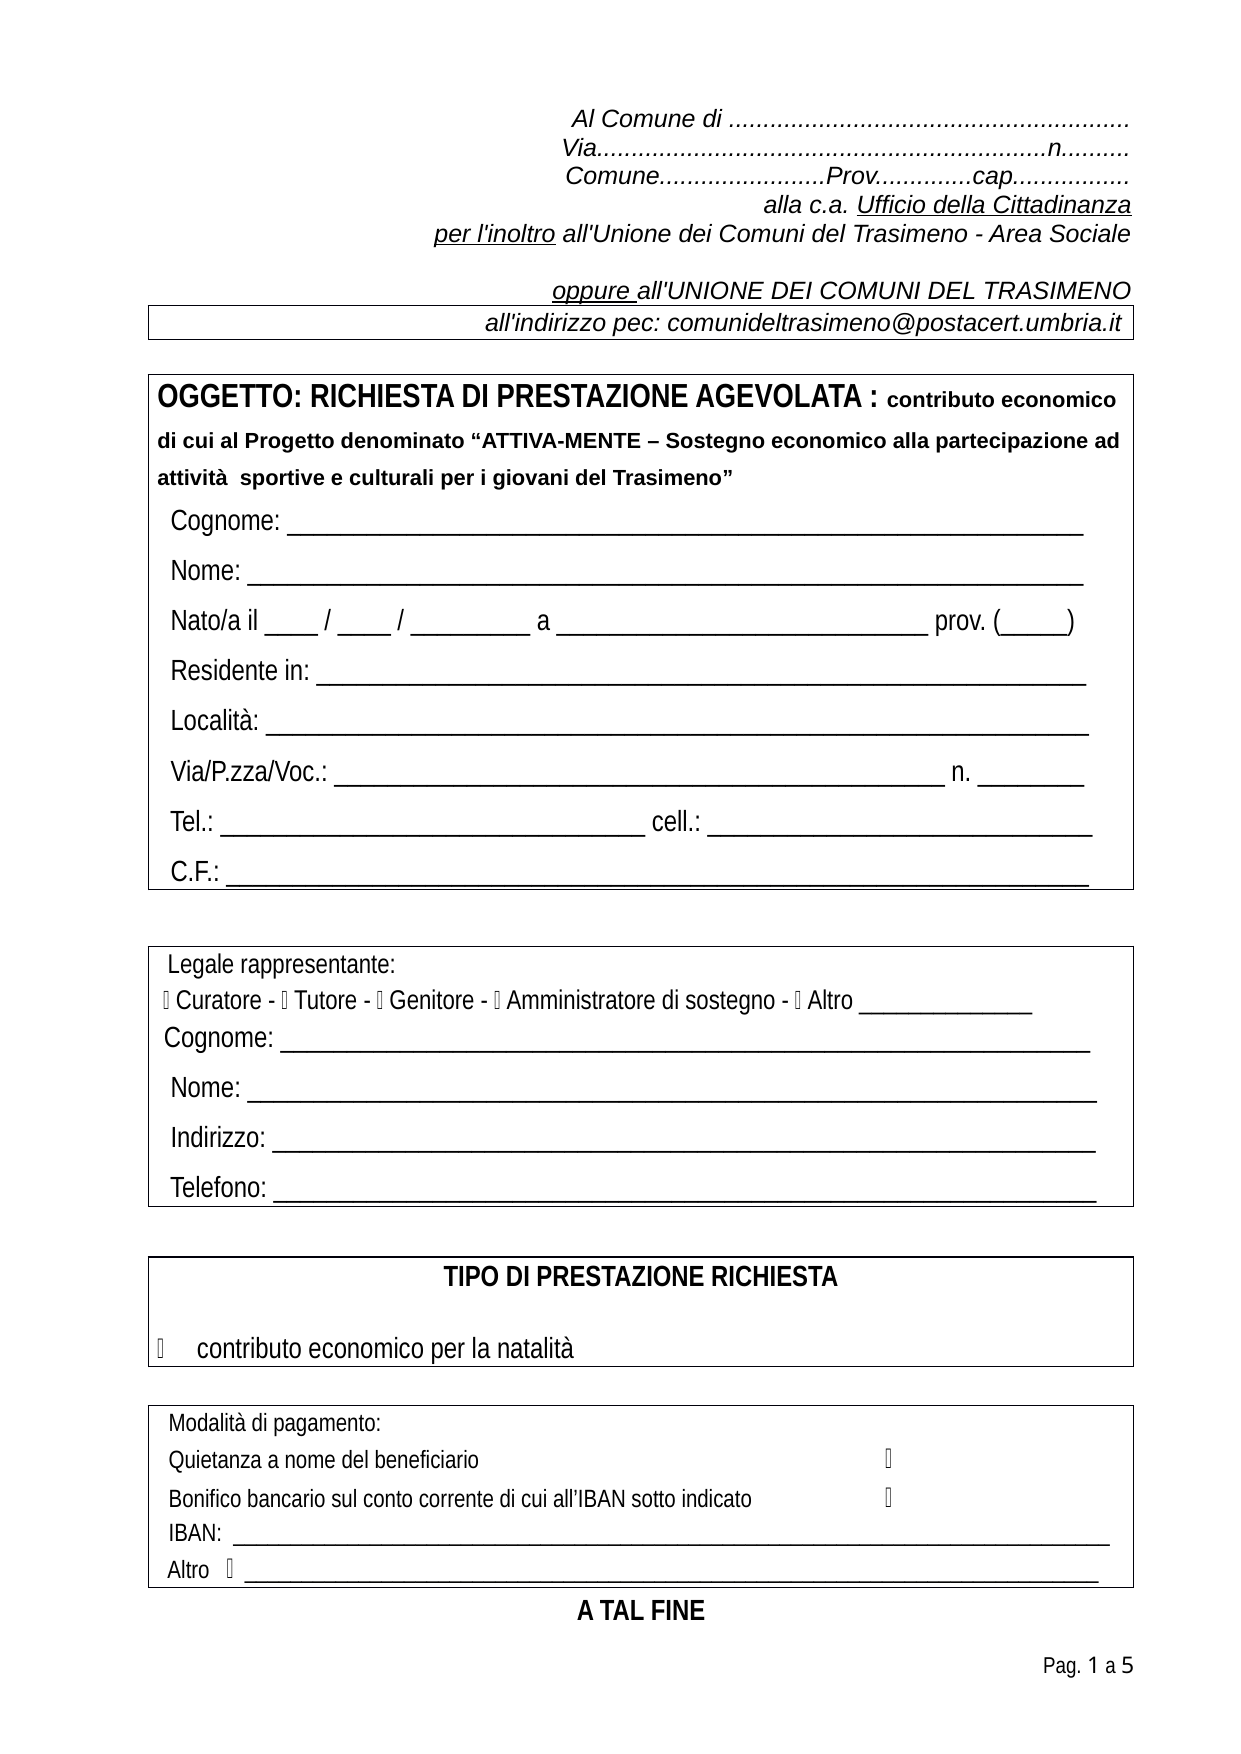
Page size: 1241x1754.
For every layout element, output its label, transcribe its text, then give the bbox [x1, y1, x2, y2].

text Tel.: ________________________________ cell.: _____________________________ [149, 801, 1133, 837]
text  Curatore -  Tutore -  Genitore -  Amministratore di sostegno -  Altro ______________ [149, 981, 1133, 1015]
text alla c.a. Ufficio della Cittadinanza [148, 190, 1134, 219]
text TIPO DI PRESTAZIONE RICHIESTA [149, 1258, 1133, 1293]
text Comune........................Prov..............cap................. [148, 161, 1134, 190]
text oppure all'UNIONE DEI COMUNI DEL TRASIMENO [148, 276, 1134, 305]
text Nato/a il ____ / ____ / _________ a ____________________________ prov. (_____) [149, 600, 1133, 637]
text Cognome: _____________________________________________________________ [149, 1017, 1133, 1053]
text Indirizzo: ______________________________________________________________ [149, 1117, 1133, 1153]
text per l'inoltro all'Unione dei Comuni del Trasimeno - Area Sociale [148, 219, 1134, 248]
text Quietanza a nome del beneficiario  [149, 1438, 1133, 1475]
text Via.................................................................n.......... [148, 133, 1134, 161]
text A TAL FINE [148, 1593, 1134, 1626]
text Località: ______________________________________________________________ [149, 700, 1133, 737]
text OGGETTO: RICHIESTA DI PRESTAZIONE AGEVOLATA : contributo economico di cui al Progetto denominato “ATTIVA-MENTE – Sostegno economico alla partecipazione ad attività sportive e culturali per i giovani del Trasimeno” [149, 375, 1133, 491]
text Via/P.zza/Voc.: ______________________________________________ n. ________ [149, 751, 1133, 787]
text Altro  ___________________________________________________________________________ [149, 1548, 1133, 1587]
text C.F.: _________________________________________________________________ [149, 851, 1133, 889]
text Al Comune di .......................................................... [148, 104, 1134, 133]
text all'indirizzo pec: comunideltrasimeno@postacert.umbria.it [149, 306, 1133, 339]
text IBAN: _____________________________________________________________________________ [149, 1515, 1133, 1547]
text Modalità di pagamento: [149, 1406, 1133, 1437]
text Residente in: __________________________________________________________ [149, 650, 1133, 687]
text Telefono: ______________________________________________________________ [149, 1167, 1133, 1206]
text Bonifico bancario sul conto corrente di cui all’IBAN sotto indicato  [149, 1477, 1133, 1513]
text  contributo economico per la natalità [149, 1328, 1133, 1366]
text Cognome: ____________________________________________________________ [149, 500, 1133, 537]
text Nome: ________________________________________________________________ [149, 1067, 1133, 1103]
text Legale rappresentante: [149, 947, 1133, 980]
text Nome: _______________________________________________________________ [149, 550, 1133, 587]
